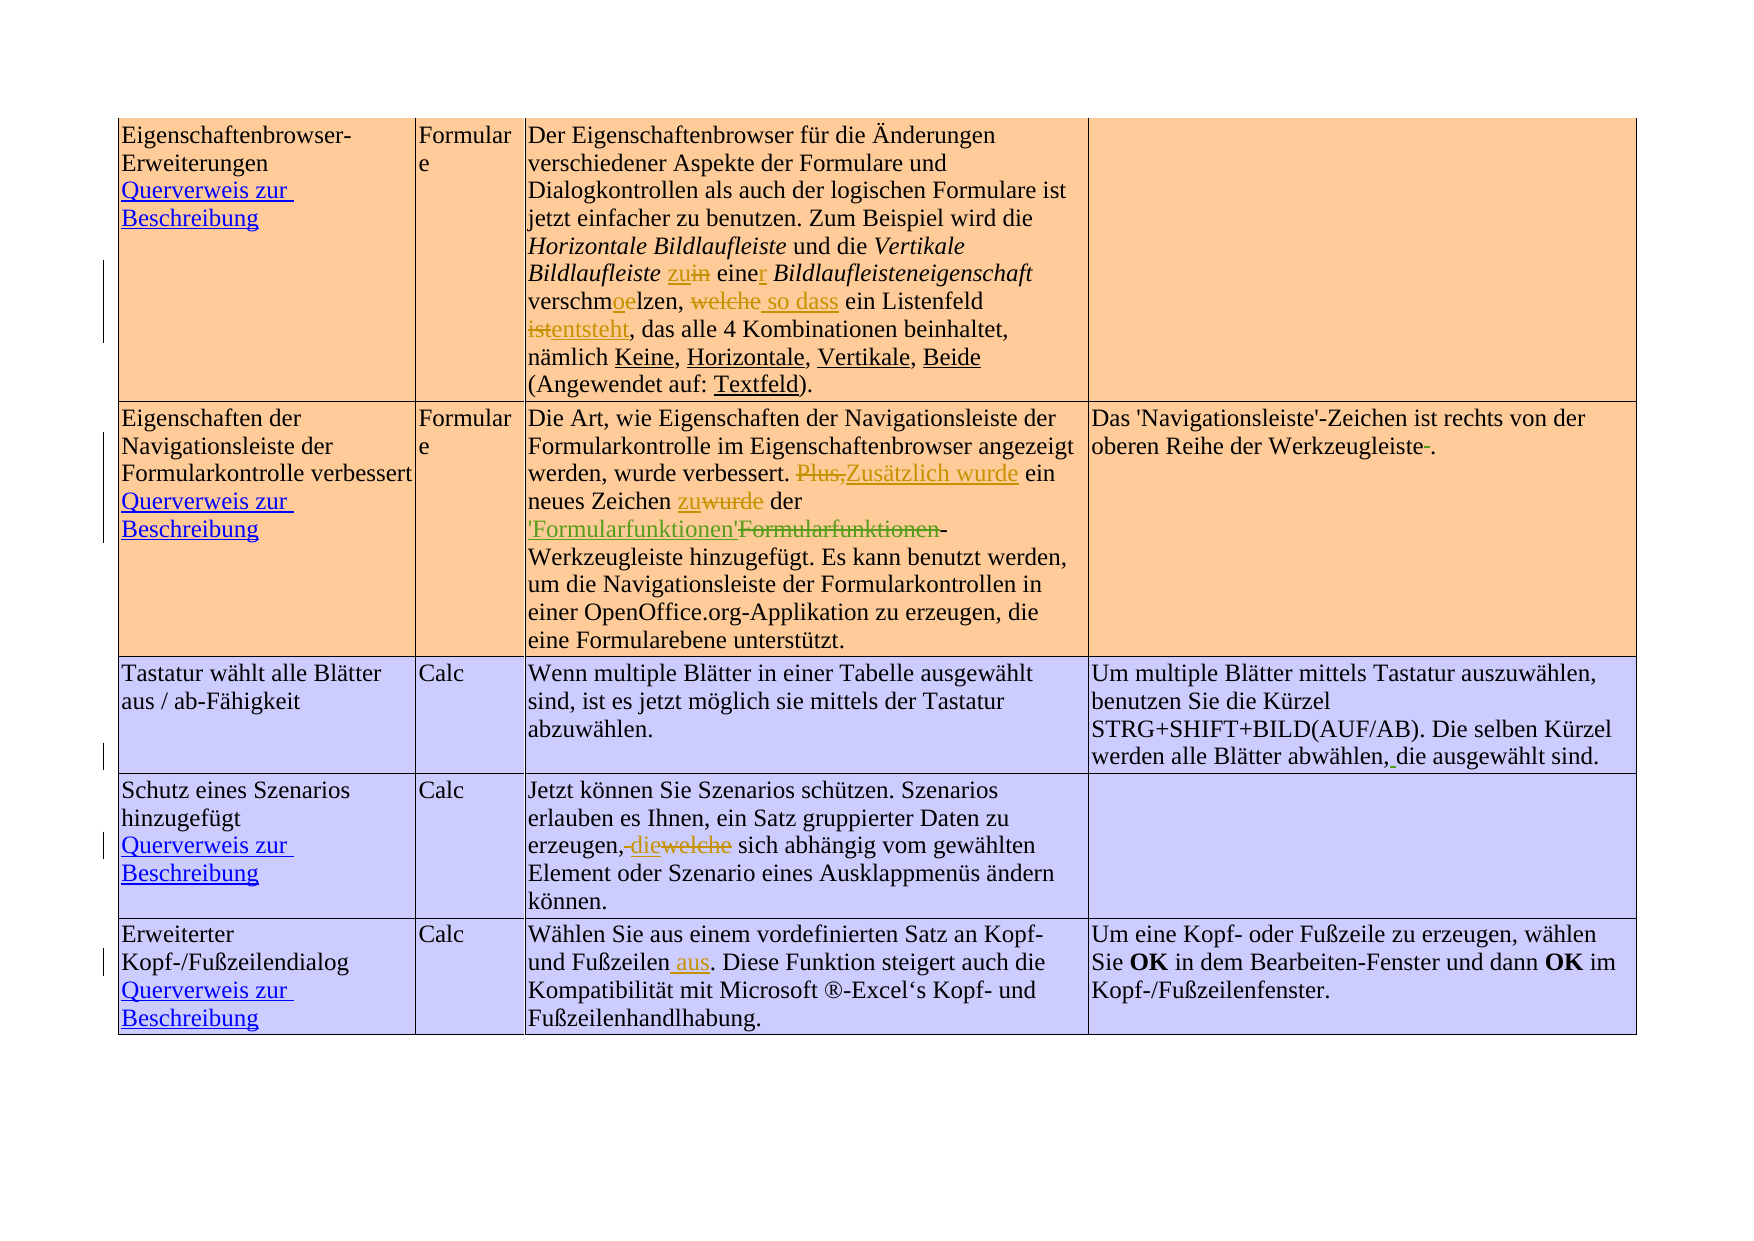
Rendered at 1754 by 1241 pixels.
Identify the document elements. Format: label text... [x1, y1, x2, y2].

table_cell Der Eigenschaftenbrowser für die Änderungen verschiedener Aspekte der Formulare und Dialogkontrollen als auch der logischen Formulare ist jetzt einfacher zu benutzen. Zum Beispiel wird die Horizontale Bildlaufleiste und die Vertikale Bildlaufleiste zu einer Bildlaufleisteneigenschaft verschmolzen, so dass ein Listenfeld entsteht, das alle 4 Kombinationen beinhaltet, nämlich Keine, Horizontale, Vertikale, Beide (Angewendet auf: Textfeld). [526, 118, 1088, 401]
table_cell Calc [416, 919, 524, 1034]
table_cell Tastatur wählt alle Blätter aus / ab-Fähigkeit [119, 657, 415, 773]
table_cell Calc [416, 774, 524, 918]
table_cell Um eine Kopf- oder Fußzeile zu erzeugen, wählen Sie OK in dem Bearbeiten-Fenster und dann OK im Kopf-/Fußzeilenfenster. [1089, 919, 1636, 1034]
table_cell Formulare [416, 118, 524, 401]
table_cell Wenn multiple Blätter in einer Tabelle ausgewählt sind, ist es jetzt möglich sie mittels der Tastatur abzuwählen. [526, 657, 1088, 773]
table_cell Wählen Sie aus einem vordefinierten Satz an Kopf- und Fußzeilen aus. Diese Funktion steigert auch die Kompatibilität mit Microsoft ®-Excel‘s Kopf- und Fußzeilenhandlhabung. [526, 919, 1088, 1034]
table_cell Die Art, wie Eigenschaften der Navigationsleiste der Formularkontrolle im Eigenschaftenbrowser angezeigt werden, wurde verbessert. Zusätzlich wurde ein neues Zeichen zu der 'Formularfunktionen'-Werkzeugleiste hinzugefügt. Es kann benutzt werden, um die Navigationsleiste der Formularkontrollen in einer OpenOffice.org-Applikation zu erzeugen, die eine Formularebene unterstützt. [526, 402, 1088, 656]
table_cell Formulare [416, 402, 524, 656]
table_cell Erweiterter Kopf-/Fußzeilendialog Querverweis zur Beschreibung [119, 919, 415, 1034]
table_cell Schutz eines Szenarios hinzugefügt Querverweis zur Beschreibung [119, 774, 415, 918]
table_cell [1089, 774, 1636, 918]
table_cell Jetzt können Sie Szenarios schützen. Szenarios erlauben es Ihnen, ein Satz gruppierter Daten zu erzeugen,die sich abhängig vom gewählten Element oder Szenario eines Ausklappmenüs ändern können. [526, 774, 1088, 918]
table_cell Calc [416, 657, 524, 773]
table_cell [1089, 118, 1636, 401]
table_cell Das 'Navigationsleiste'-Zeichen ist rechts von der oberen Reihe der Werkzeugleiste. [1089, 402, 1636, 656]
table_cell Um multiple Blätter mittels Tastatur auszuwählen, benutzen Sie die Kürzel STRG+SHIFT+BILD(AUF/AB). Die selben Kürzel werden alle Blätter abwählen, die ausgewählt sind. [1089, 657, 1636, 773]
table_cell Eigenschaftenbrowser-Erweiterungen Querverweis zur Beschreibung [119, 118, 415, 401]
table_cell Eigenschaften der Navigationsleiste der Formularkontrolle verbessert Querverweis zur Beschreibung [119, 402, 415, 656]
